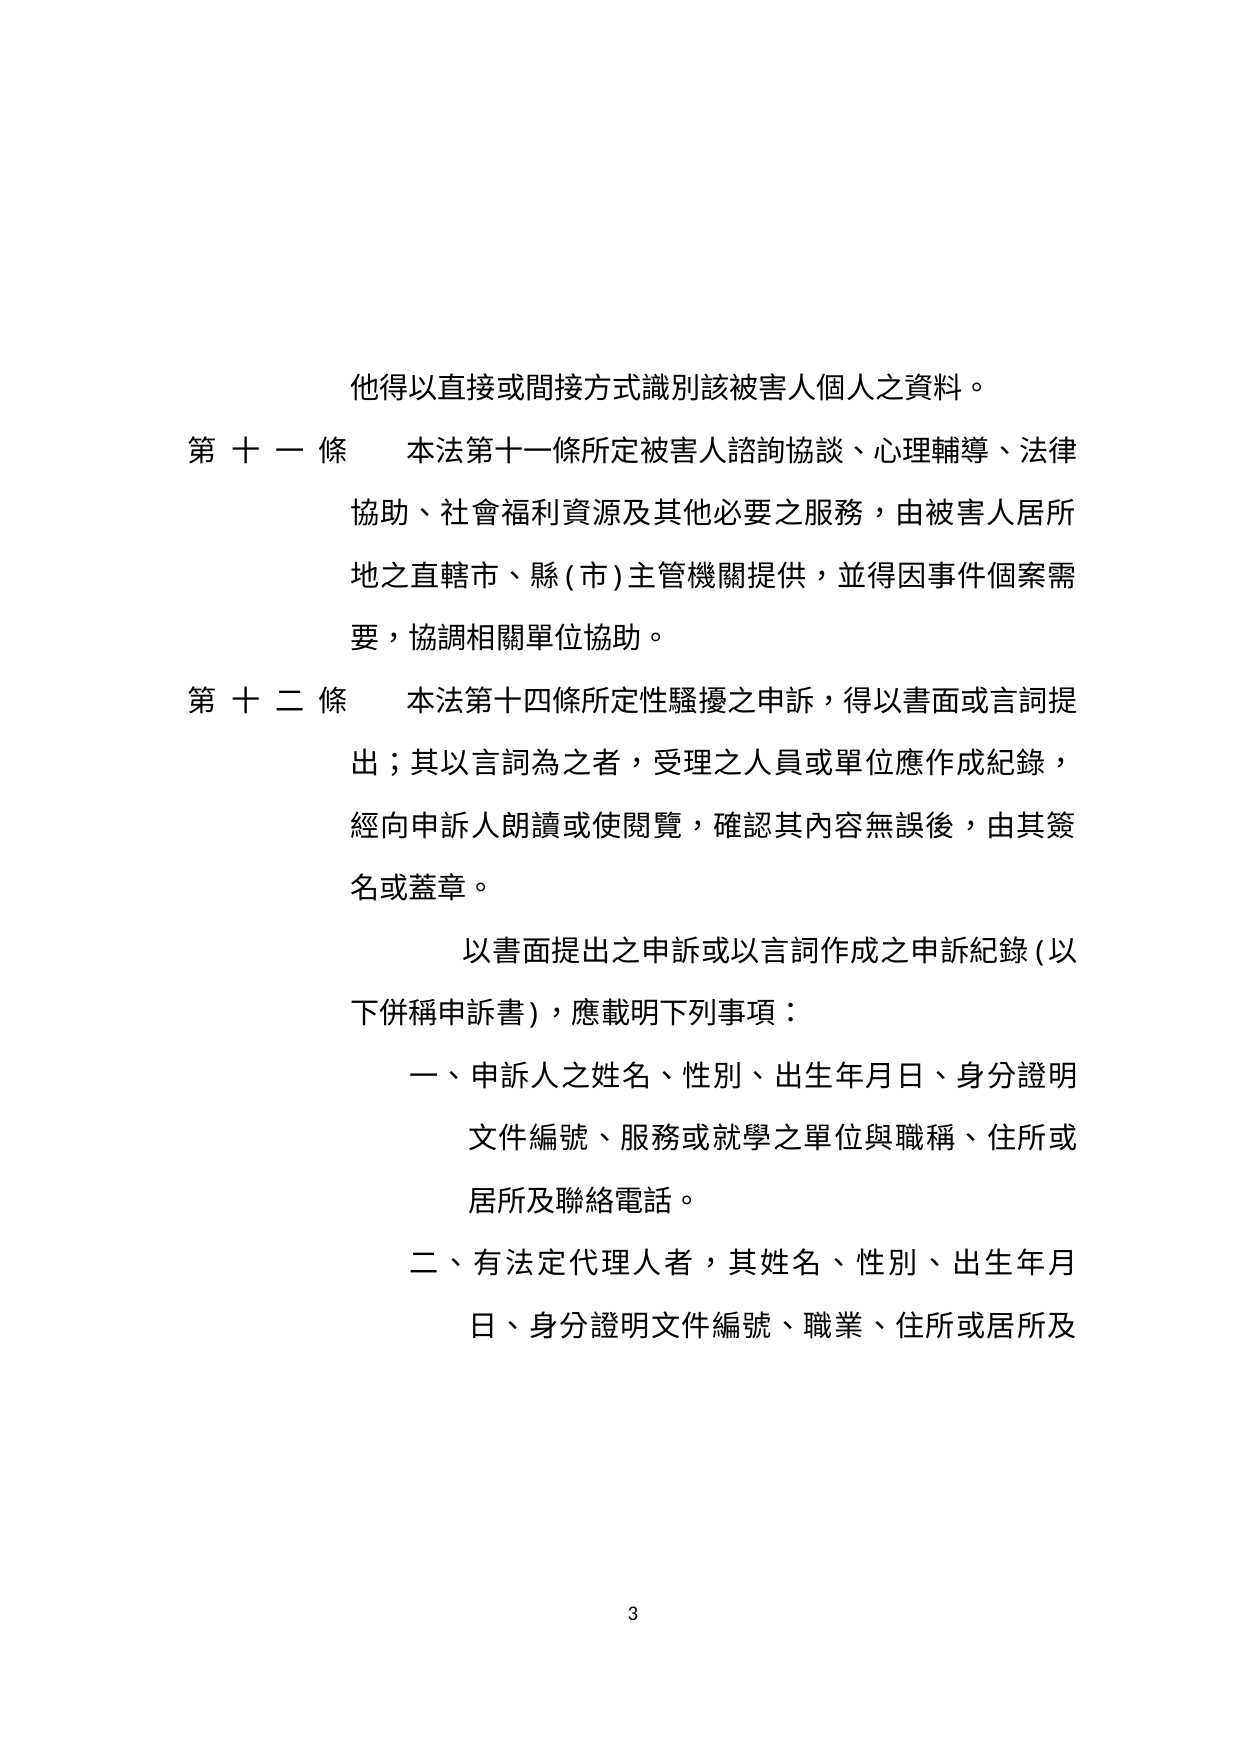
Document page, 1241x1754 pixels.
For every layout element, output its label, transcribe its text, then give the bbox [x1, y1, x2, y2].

text 第十一條 本法第十一條所定被害人諮詢協談、心理輔導、法律協助、社會福利資源及其他必要之服務，由被害人居所地之直轄市、縣(市)主管機關提供，並得因事件個案需要，協調相關單位協助。 [187, 407, 1078, 657]
text 他得以直接或間接方式識別該被害人個人之資料。 [187, 344, 1078, 407]
text 以書面提出之申訴或以言詞作成之申訴紀錄(以下併稱申訴書)，應載明下列事項： [187, 907, 1078, 1032]
text 一、申訴人之姓名、性別、出生年月日、身分證明文件編號、服務或就學之單位與職稱、住所或居所及聯絡電話。 [409, 1032, 1078, 1219]
text 第十二條 本法第十四條所定性騷擾之申訴，得以書面或言詞提出；其以言詞為之者，受理之人員或單位應作成紀錄，經向申訴人朗讀或使閱覽，確認其內容無誤後，由其簽名或蓋章。 [187, 657, 1078, 907]
text 二、有法定代理人者，其姓名、性別、出生年月日、身分證明文件編號、職業、住所或居所及 [409, 1219, 1078, 1344]
